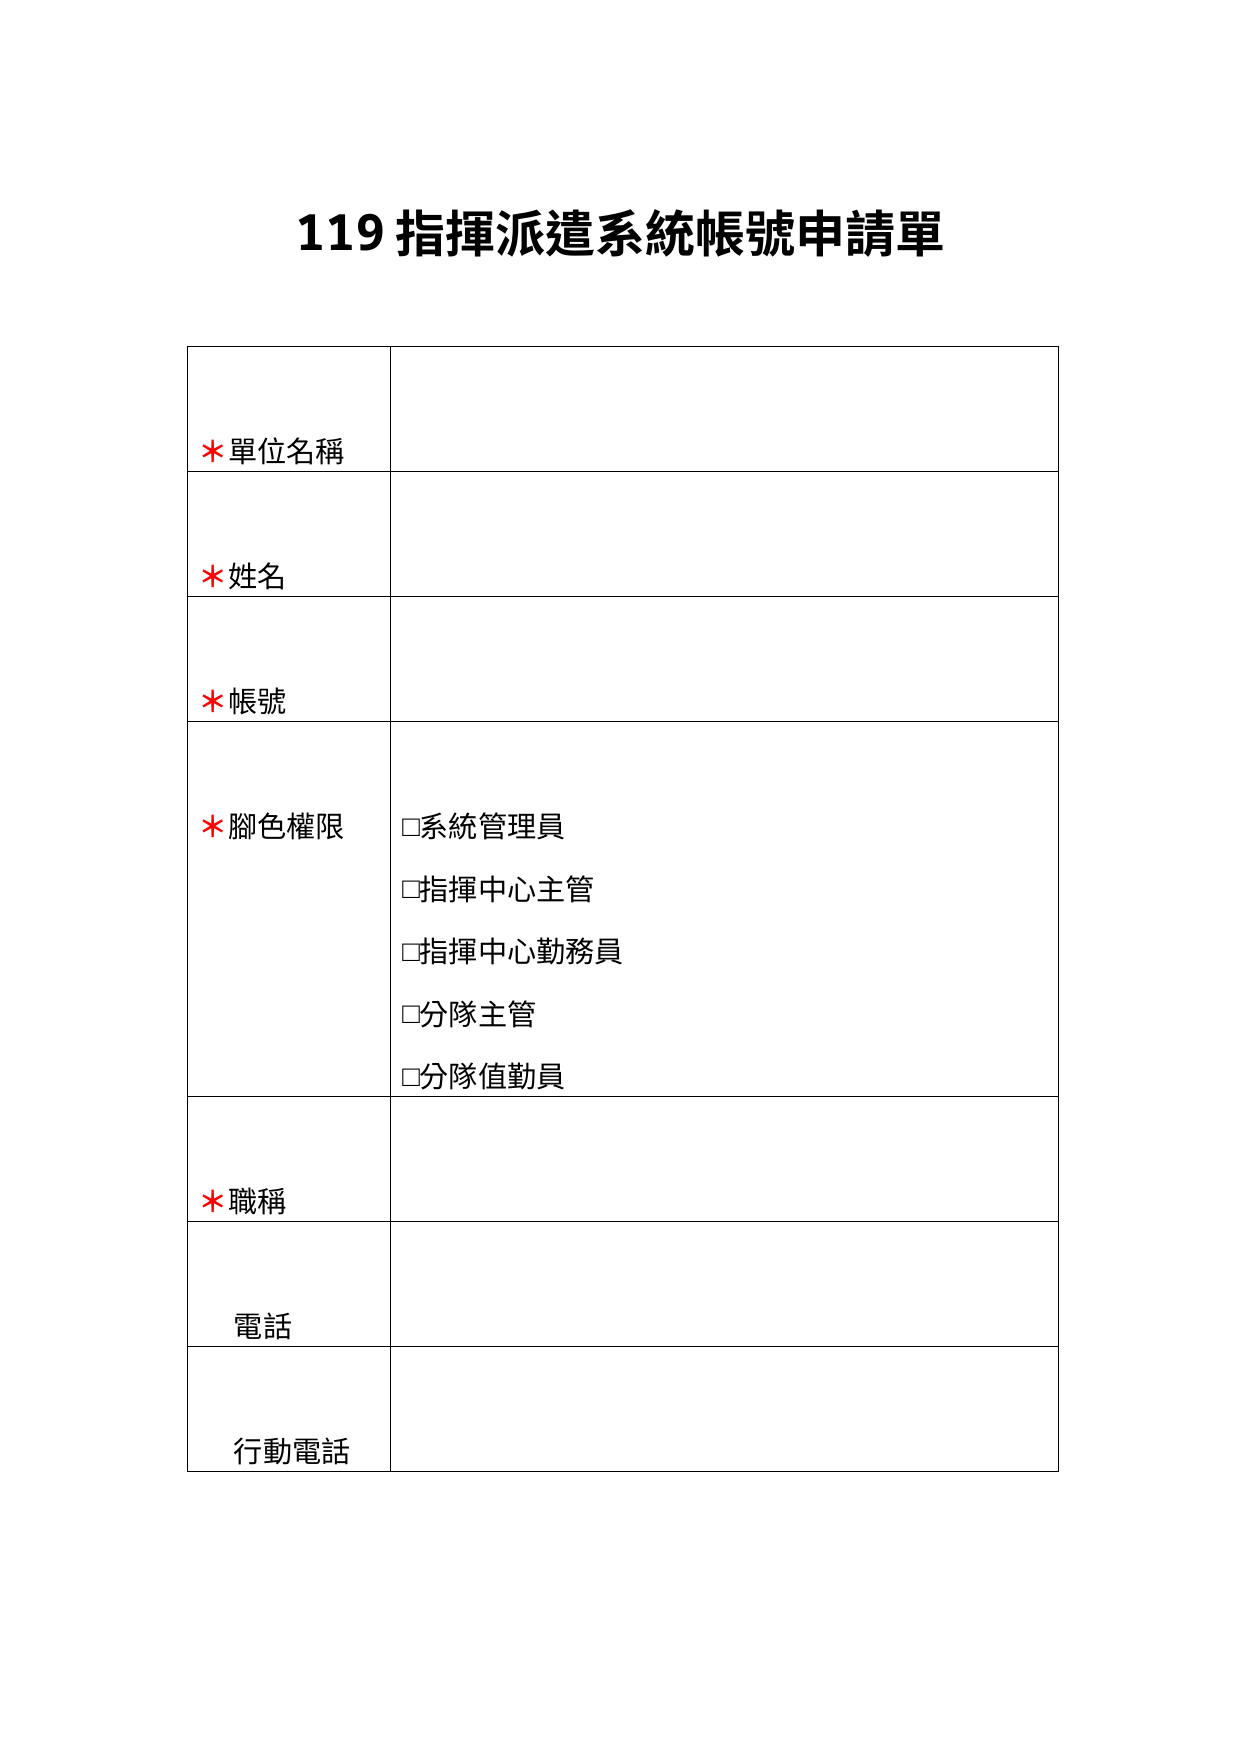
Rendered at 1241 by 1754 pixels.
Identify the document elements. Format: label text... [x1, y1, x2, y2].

table_cell 電話 [188, 1222, 390, 1346]
table_cell [391, 1347, 1058, 1471]
text 119指揮派遣系統帳號申請單 [187, 158, 1053, 283]
table_cell ＊職稱 [188, 1097, 390, 1221]
table_cell [391, 472, 1058, 596]
table_header ＊單位名稱 [188, 347, 390, 471]
table_cell [391, 1097, 1058, 1221]
table_header [391, 347, 1058, 471]
table_cell [391, 597, 1058, 721]
table_cell [391, 1222, 1058, 1346]
table_cell 行動電話 [188, 1347, 390, 1471]
table_cell ＊腳色權限 [188, 722, 390, 1096]
table_cell ＊姓名 [188, 472, 390, 596]
table_cell □系統管理員 □指揮中心主管 □指揮中心勤務員 □分隊主管 □分隊值勤員 [391, 722, 1058, 1096]
table_cell ＊帳號 [188, 597, 390, 721]
